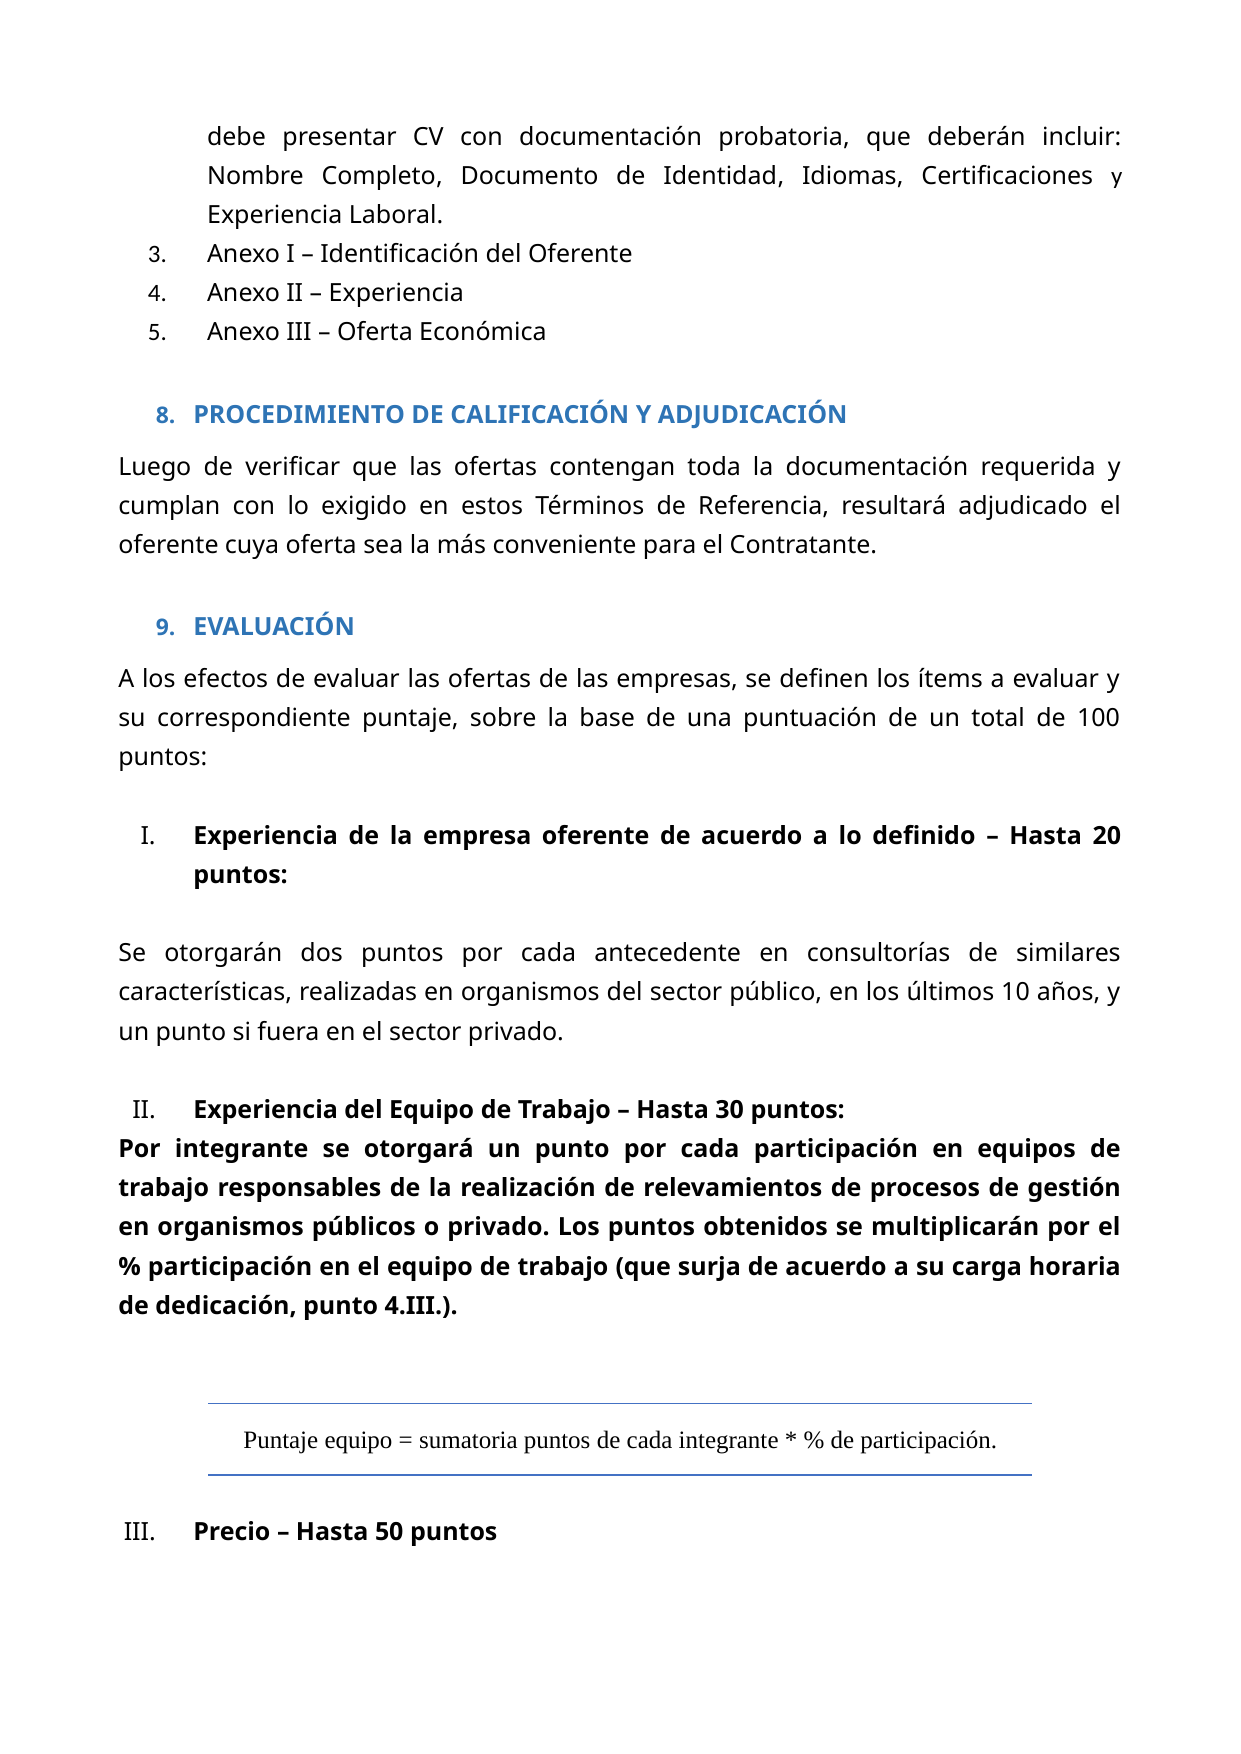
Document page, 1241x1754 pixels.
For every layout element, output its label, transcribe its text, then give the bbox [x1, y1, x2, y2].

list PROCEDIMIENTO DE CALIFICACIÓN Y ADJUDICACIÓN [156, 396, 1122, 431]
list Anexo II – Experiencia [148, 275, 1122, 309]
text A los efectos de evaluar las ofertas de las empresas, se definen los ítems a evaluar y su correspondiente puntaje, sobre la base de una puntuación de un total de 100 puntos: [118, 661, 1122, 773]
text Se otorgarán dos puntos por cada antecedente en consultorías de similares características, realizadas en organismos del sector público, en los últimos 10 años, y un punto si fuera en el sector privado. [118, 935, 1122, 1047]
text Por integrante se otorgará un punto por cada participación en equipos de trabajo responsables de la realización de relevamientos de procesos de gestión en organismos públicos o privado. Los puntos obtenidos se multiplicarán por el % participación en el equipo de trabajo (que surja de acuerdo a su carga horaria de dedicación, punto 4.III.). [118, 1131, 1122, 1321]
list Anexo I – Identificación del Oferente [148, 236, 1122, 270]
list Experiencia de la empresa oferente de acuerdo a lo definido – Hasta 20 puntos: [156, 817, 1122, 891]
list debe presentar CV con documentación probatoria, que deberán incluir: Nombre Completo, Documento de Identidad, Idiomas, Certificaciones y Experiencia Laboral. [148, 118, 1122, 231]
list Anexo III – Oferta Económica [148, 314, 1122, 348]
list Experiencia del Equipo de Trabajo – Hasta 30 puntos: [156, 1091, 1122, 1126]
text Luego de verificar que las ofertas contengan toda la documentación requerida y cumplan con lo exigido en estos Términos de Referencia, resultará adjudicado el oferente cuya oferta sea la más conveniente para el Contratante. [118, 448, 1122, 561]
list EVALUACIÓN [156, 609, 1122, 643]
list Precio – Hasta 50 puntos [156, 1513, 1122, 1547]
text Puntaje equipo = sumatoria puntos de cada integrante * % de participación. [208, 1404, 1032, 1474]
